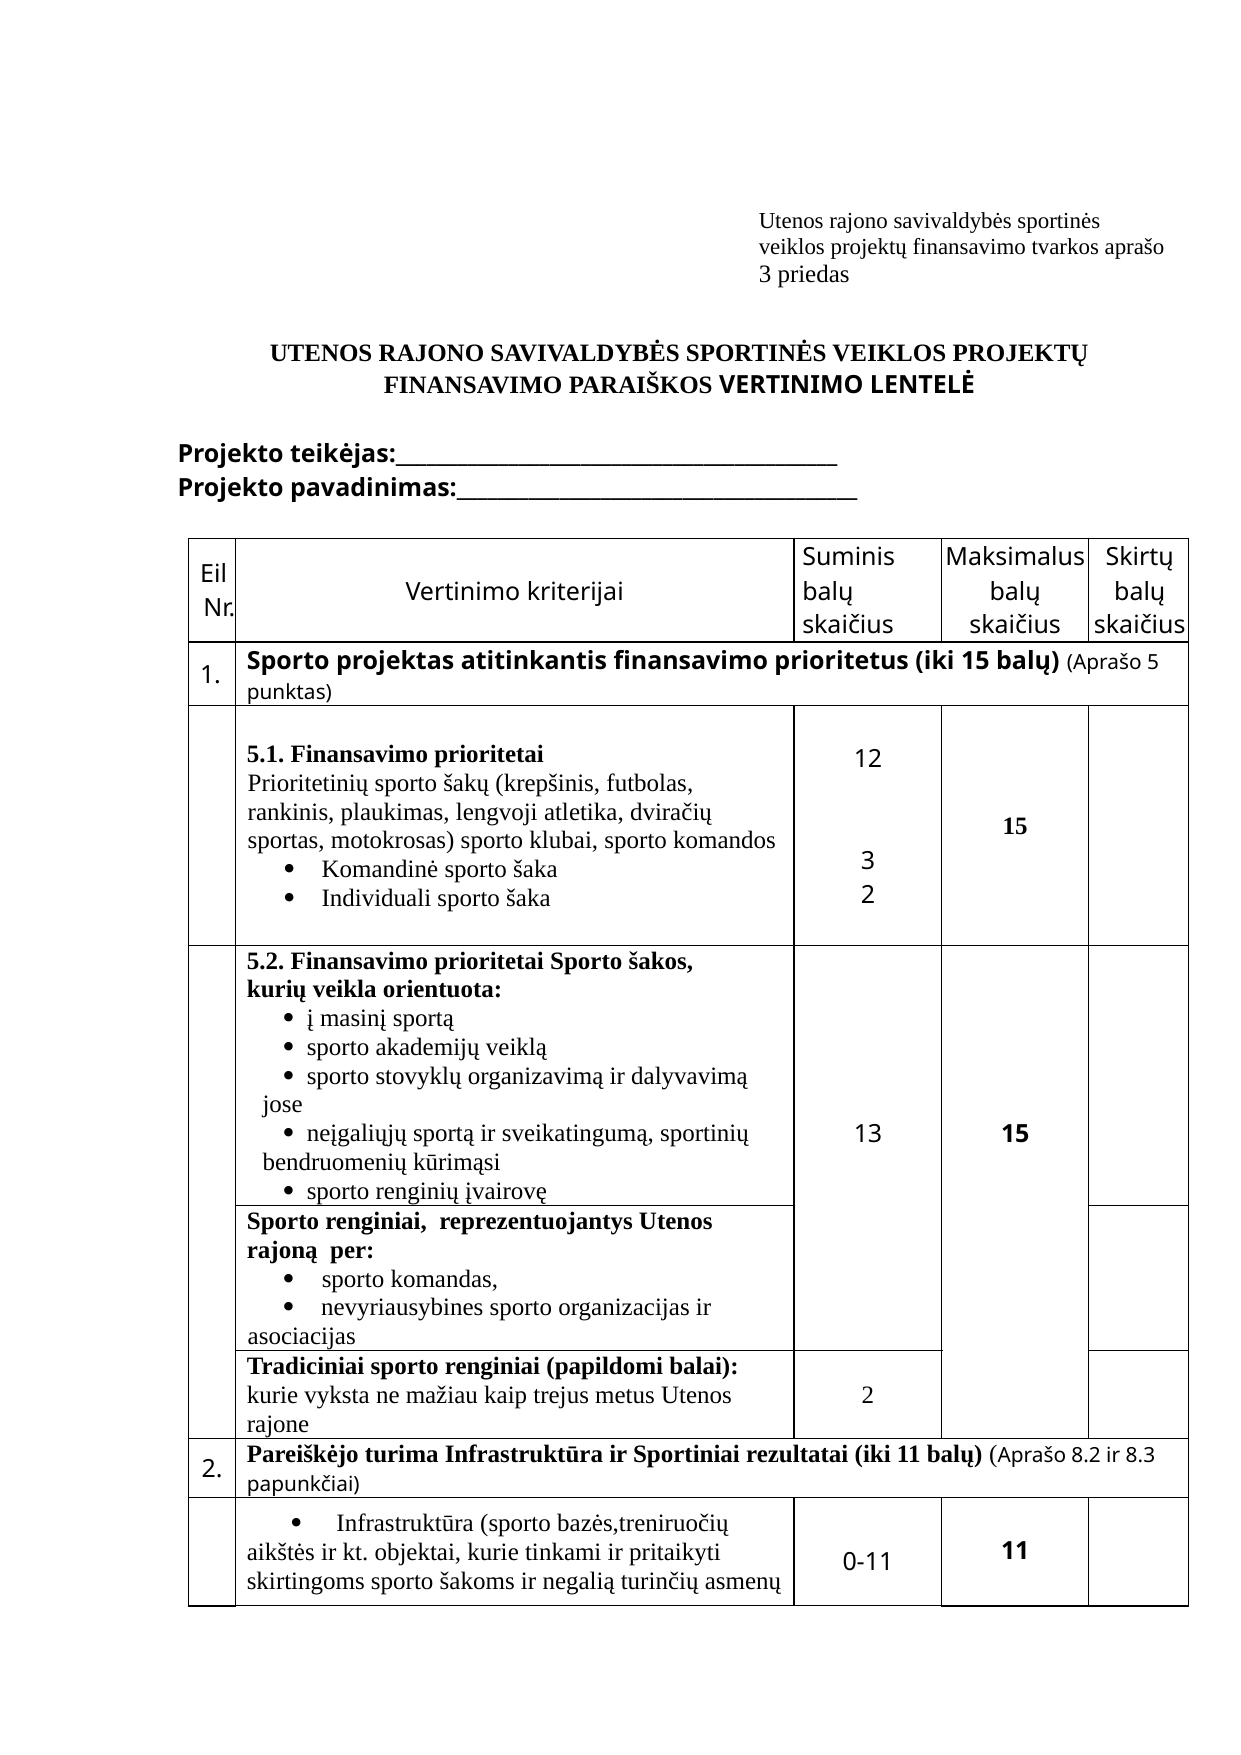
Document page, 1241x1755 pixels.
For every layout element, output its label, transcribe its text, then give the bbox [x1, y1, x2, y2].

text UTENOS RAJONO SAVIVALDYBĖS sportinės veiklos projektų finansavimo PARAIŠKOS VERTINIMO LENTELĖ [177, 338, 1181, 401]
table_header Maksimalus balų skaičius [942, 539, 1088, 641]
table_cell Sporto renginiai, reprezentuojantys Utenos rajoną per:  sporto komandas,  nevyriausybines sporto organizacijas ir asociacijas [236, 1206, 793, 1350]
table_cell 15 [942, 946, 1088, 1438]
table_cell 11 [942, 1498, 1088, 1605]
table_cell Sporto projektas atitinkantis finansavimo prioritetus (iki 15 balų) (Aprašo 5 punktas) [236, 643, 1188, 705]
table_header Skirtų balų skaičius [1089, 539, 1188, 641]
table_cell [1089, 706, 1188, 945]
table_cell 5.2. Finansavimo prioritetai Sporto šakos, kurių veikla orientuota:  į masinį sportą  sporto akademijų veiklą  sporto stovyklų organizavimą ir dalyvavimą jose  neįgaliųjų sportą ir sveikatingumą, sportinių bendruomenių kūrimąsi  sporto renginių įvairovę [236, 946, 793, 1204]
table_cell 2 [795, 1351, 941, 1438]
table_cell  Infrastruktūra (sporto bazės,treniruočių aikštės ir kt. objektai, kurie tinkami ir pritaikyti skirtingoms sporto šakoms ir negalią turinčių asmenų [236, 1498, 793, 1605]
table_header Suminis balų skaičius [795, 539, 941, 641]
table_cell 2. [189, 1439, 235, 1497]
table_cell [1089, 1351, 1188, 1438]
table_cell Pareiškėjo turima Infrastruktūra ir Sportiniai rezultatai (iki 11 balų) (Aprašo 8.2 ir 8.3 papunkčiai) [236, 1439, 1188, 1497]
table_cell 12 3 2 [795, 706, 941, 945]
text 3 priedas [758, 259, 1181, 288]
subtitle Utenos rajono savivaldybės sportinės [758, 207, 1181, 233]
table_cell 1. [189, 643, 235, 705]
text Projekto teikėjas:___________________________________________ [177, 435, 1181, 469]
table_cell 5.1. Finansavimo prioritetai Prioritetinių sporto šakų (krepšinis, futbolas, rankinis, plaukimas, lengvoji atletika, dviračių sportas, motokrosas) sporto klubai, sporto komandos  Komandinė sporto šaka  Individuali sporto šaka [236, 706, 793, 945]
table_cell 15 [942, 706, 1088, 945]
table_cell Tradiciniai sporto renginiai (papildomi balai): kurie vyksta ne mažiau kaip trejus metus Utenos rajone [236, 1351, 793, 1438]
table_cell 13 [795, 946, 941, 1350]
table_cell 0-11 [795, 1498, 941, 1605]
table_cell [1089, 1498, 1188, 1605]
table_header Vertinimo kriterijai [236, 539, 793, 641]
table_cell [189, 946, 235, 1438]
table_header Eil Nr. [189, 539, 235, 641]
table_cell [1089, 946, 1188, 1204]
table_cell [189, 706, 235, 945]
table_cell [189, 1498, 235, 1605]
text Projekto pavadinimas:_______________________________________ [177, 469, 1181, 503]
table_cell [1089, 1206, 1188, 1350]
subtitle veiklos projektų finansavimo tvarkos aprašo [758, 233, 1181, 259]
